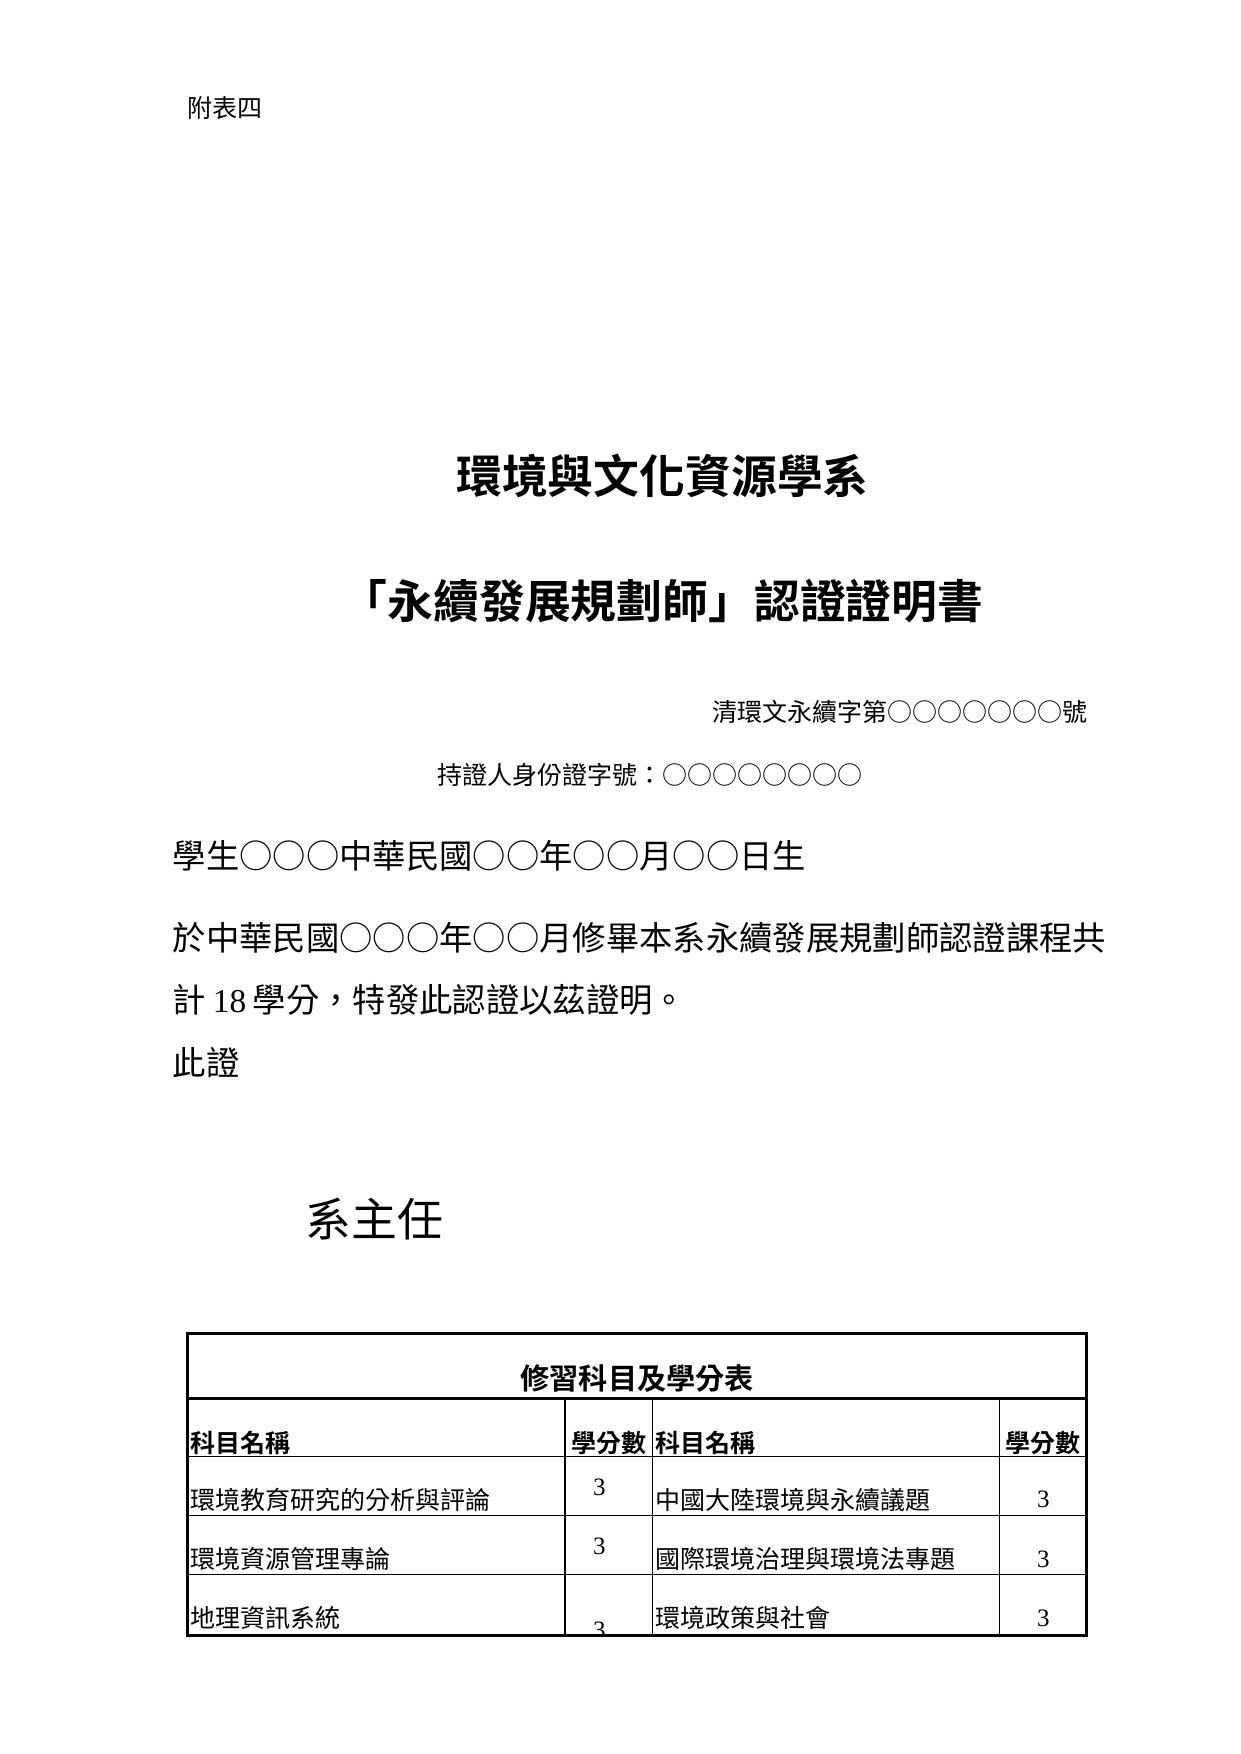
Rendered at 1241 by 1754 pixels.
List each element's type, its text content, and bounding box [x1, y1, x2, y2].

table_cell 3 [566, 1457, 652, 1515]
table_cell 地理資訊系統 [189, 1575, 564, 1633]
table_cell 3 [566, 1516, 652, 1574]
table_cell 3 [1000, 1516, 1085, 1574]
text 持證人身份證字號：○○○○○○○○ [143, 732, 1147, 794]
text 此證 [173, 1019, 1137, 1082]
table_cell 環境教育研究的分析與評論 [189, 1457, 564, 1515]
text 「永續發展規劃師」認證證明書 [187, 525, 1137, 650]
text 於中華民國○○○年○○月修畢本系永續發展規劃師認證課程共計18學分，特發此認證以茲證明。 [173, 894, 1132, 1019]
table_cell 學分數 [566, 1400, 652, 1456]
table_cell 環境政策與社會 [653, 1575, 999, 1633]
table_cell 國際環境治理與環境法專題 [653, 1516, 999, 1574]
text 環境與文化資源學系 [187, 400, 1137, 525]
text 清環文永續字第○○○○○○○號 [187, 669, 1087, 732]
table_cell 環境資源管理專論 [189, 1516, 564, 1574]
text 系主任 [306, 1144, 1137, 1269]
table_cell 3 [566, 1575, 652, 1633]
table_cell 3 [1000, 1575, 1085, 1633]
table_header 修習科目及學分表 [189, 1335, 1085, 1397]
table_cell 3 [1000, 1457, 1085, 1515]
table_cell 科目名稱 [189, 1400, 564, 1456]
table_cell 科目名稱 [653, 1400, 999, 1456]
table_cell 中國大陸環境與永續議題 [653, 1457, 999, 1515]
text 學生○○○中華民國○○年○○月○○日生 [173, 813, 1004, 875]
table_cell 學分數 [1000, 1400, 1085, 1456]
